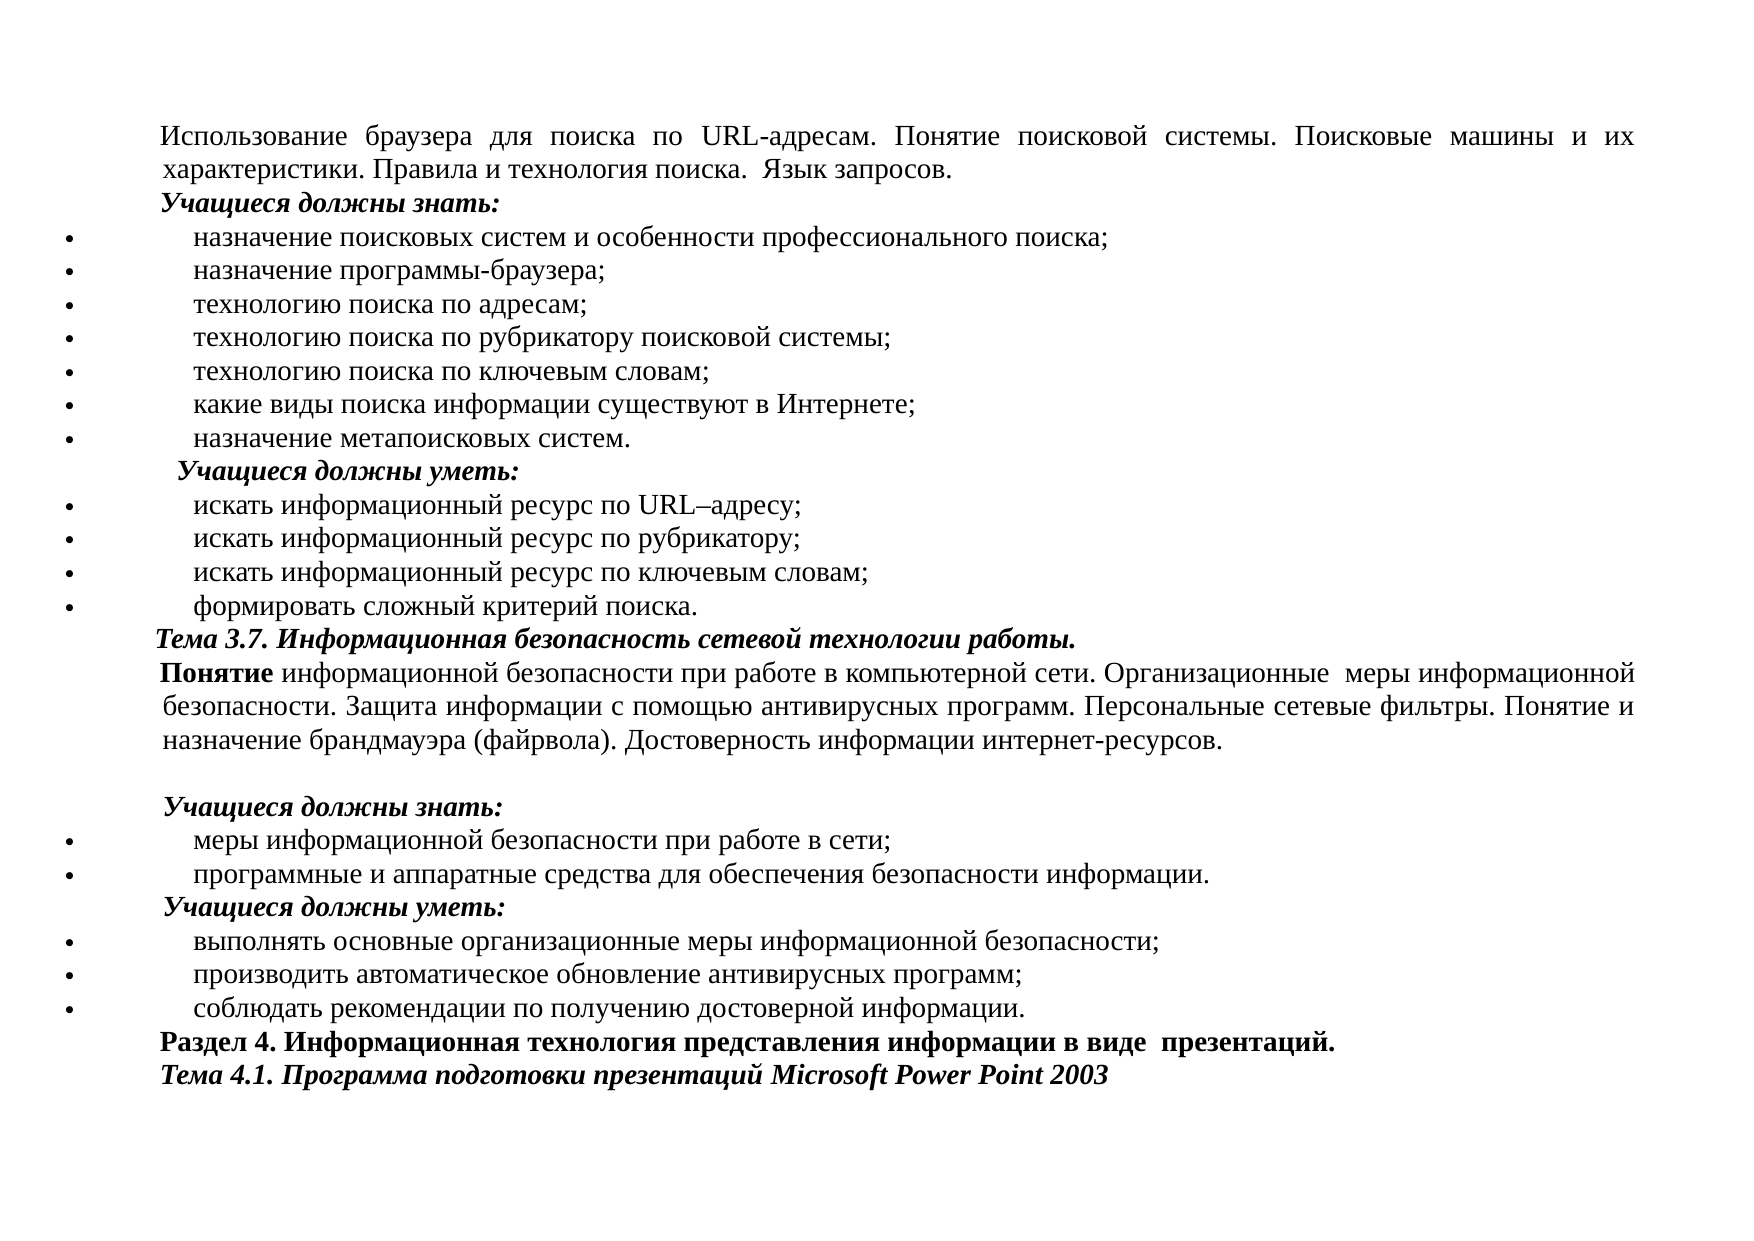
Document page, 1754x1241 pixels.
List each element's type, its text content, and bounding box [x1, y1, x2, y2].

text Учащиеся должны уметь: [103, 453, 1636, 487]
text Учащиеся должны знать: [103, 185, 1636, 219]
list производить автоматическое обновление антивирусных программ; [66, 957, 1636, 990]
list формировать сложный критерий поиска. [66, 588, 1636, 621]
list назначение программы-браузера; [66, 252, 1636, 286]
list назначение поисковых систем и особенности профессионального поиска; [66, 219, 1636, 252]
list какие виды поиска информации существуют в Интернете; [66, 386, 1636, 420]
list искать информационный ресурс по URL–адресу; [66, 487, 1636, 521]
text Учащиеся должны знать: [162, 789, 1636, 822]
list программные и аппаратные средства для обеспечения безопасности информации. [66, 856, 1636, 889]
text Использование браузера для поиска по URL-адресам. Понятие поисковой системы. Поисковые машины и их характеристики. Правила и технология поиска. Язык запросов. [159, 118, 1636, 185]
list технологию поиска по ключевым словам; [66, 353, 1636, 386]
list технологию поиска по рубрикатору поисковой системы; [66, 319, 1636, 353]
text Понятие информационной безопасности при работе в компьютерной сети. Организационные меры информационной безопасности. Защита информации с помощью антивирусных программ. Персональные сетевые фильтры. Понятие и назначение брандмауэра (файрвола). Достоверность информации интернет-ресурсов. [159, 655, 1636, 755]
text Тема 3.7. Информационная безопасность сетевой технологии работы. [103, 621, 1636, 655]
list искать информационный ресурс по ключевым словам; [66, 554, 1636, 588]
list соблюдать рекомендации по получению достоверной информации. [66, 990, 1636, 1024]
list назначение метапоисковых систем. [66, 420, 1636, 453]
text Учащиеся должны уметь: [162, 889, 1636, 923]
list меры информационной безопасности при работе в сети; [66, 822, 1636, 856]
list искать информационный ресурс по рубрикатору; [66, 521, 1636, 554]
list технологию поиска по адресам; [66, 286, 1636, 319]
text Тема 4.1. Программа подготовки презентаций Microsoft Power Point 2003 [103, 1057, 1636, 1091]
list выполнять основные организационные меры информационной безопасности; [66, 923, 1636, 957]
text Раздел 4. Информационная технология представления информации в виде презентаций. [103, 1024, 1636, 1057]
